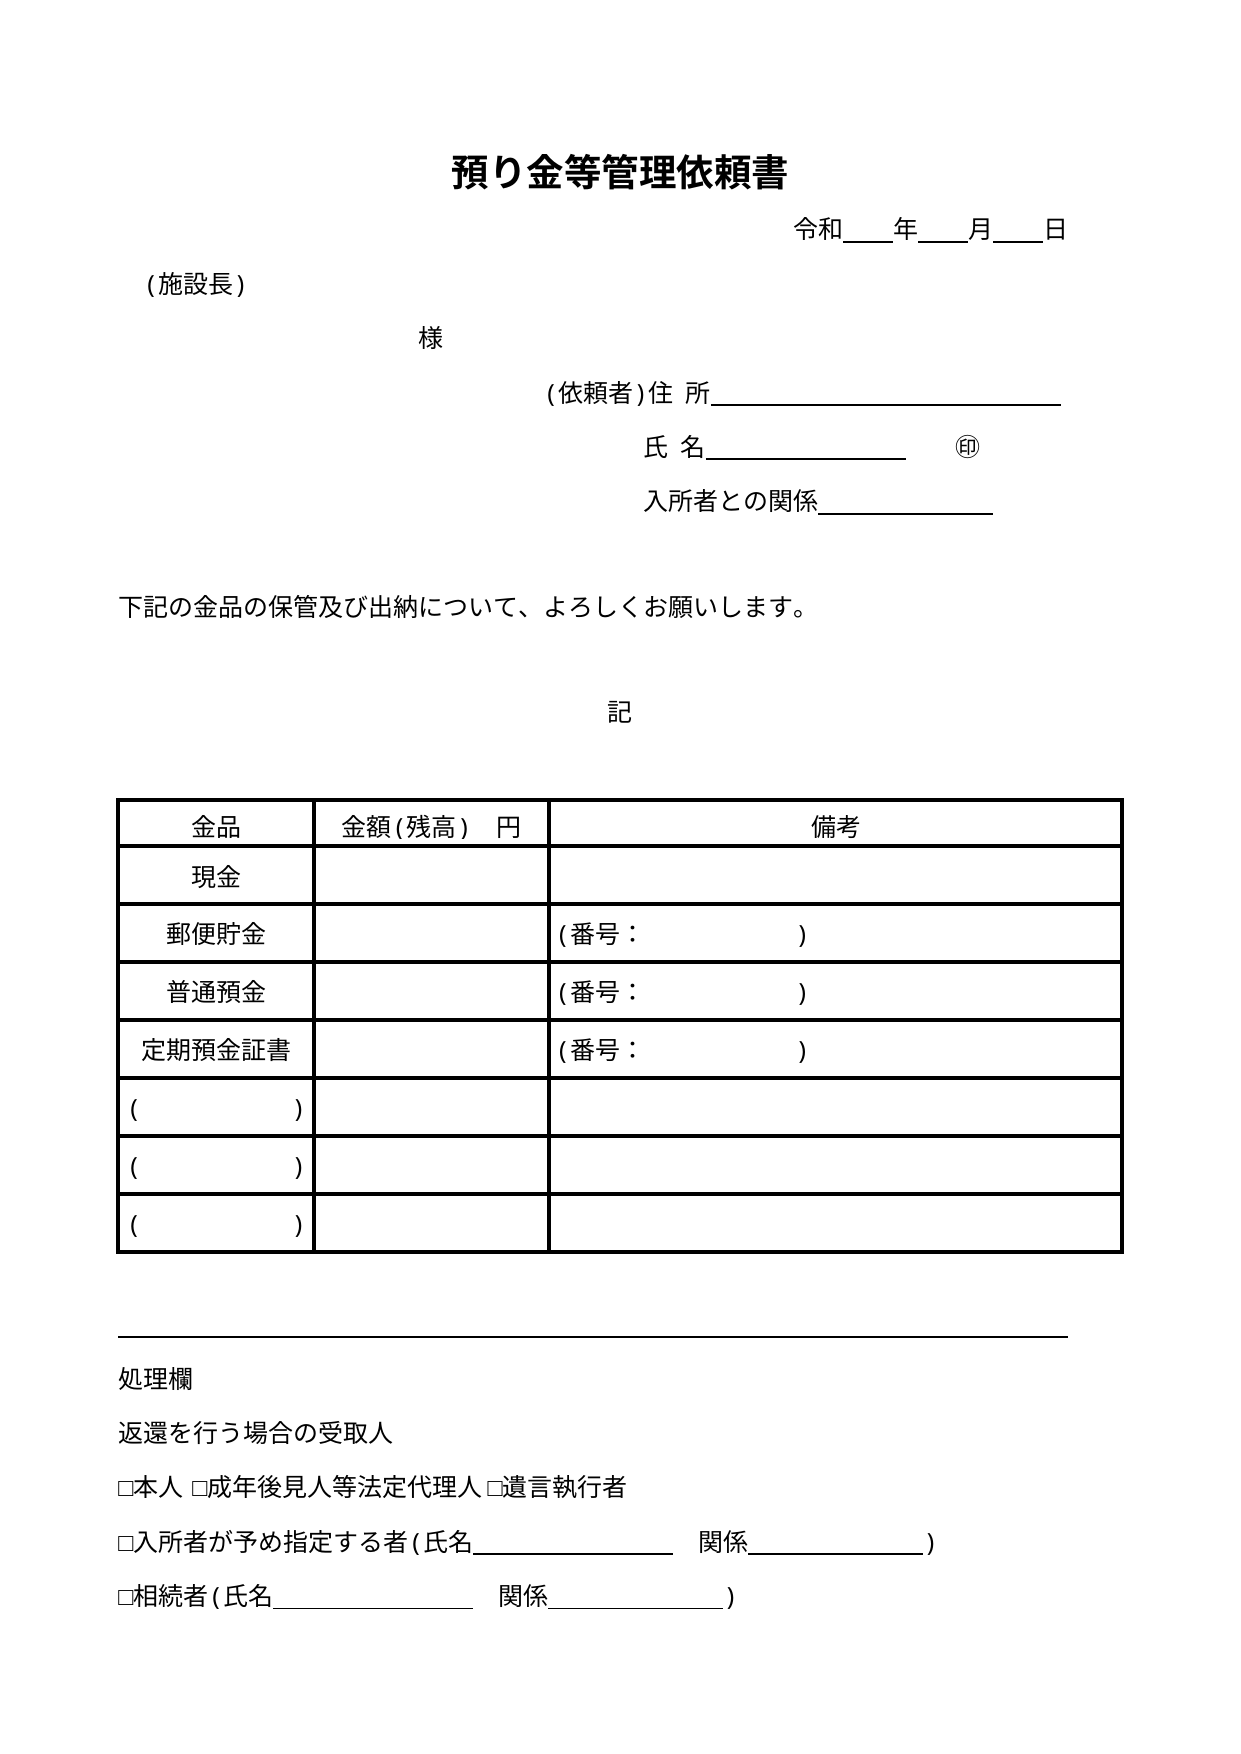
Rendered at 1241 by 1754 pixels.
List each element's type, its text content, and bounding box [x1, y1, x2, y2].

table_cell [551, 848, 1120, 902]
table_cell [551, 1138, 1120, 1192]
table_cell (番号： ) [551, 964, 1120, 1018]
table_header 金品 [120, 802, 312, 844]
text 令和 年 月 日 [118, 210, 1122, 246]
text (依頼者)住 所 [118, 373, 1122, 409]
title 預り金等管理依頼書 [118, 143, 1122, 197]
table_cell ( ) [120, 1080, 312, 1134]
table_cell 郵便貯金 [120, 906, 312, 960]
table_cell [316, 848, 547, 902]
table_cell 定期預金証書 [120, 1022, 312, 1076]
table_cell 現金 [120, 848, 312, 902]
text □相続者(氏名 関係 ) [118, 1577, 1122, 1613]
table_header 金額(残高) 円 [316, 802, 547, 844]
table_cell [316, 1196, 547, 1249]
table_cell [316, 1138, 547, 1192]
table_cell (番号： ) [551, 906, 1120, 960]
table_cell [316, 964, 547, 1018]
table_cell [316, 906, 547, 960]
table_cell [551, 1196, 1120, 1249]
table_cell ( ) [120, 1196, 312, 1249]
table_cell [316, 1022, 547, 1076]
table_cell ( ) [120, 1138, 312, 1192]
table_cell [316, 1080, 547, 1134]
text 氏 名 ㊞ [118, 427, 1122, 464]
text 下記の金品の保管及び出納について、よろしくお願いします。 [118, 587, 1122, 623]
text 様 [118, 319, 1122, 355]
text □本人 □成年後見人等法定代理人 □遺言執行者 [118, 1468, 1122, 1504]
text 入所者との関係 [118, 482, 1122, 518]
table_cell [551, 1080, 1120, 1134]
text □入所者が予め指定する者(氏名 関係 ) [118, 1522, 1122, 1558]
table_cell (番号： ) [551, 1022, 1120, 1076]
text 記 [118, 693, 1122, 729]
table_header 備考 [551, 802, 1120, 844]
text (施設長) [118, 264, 1122, 301]
table_cell 普通預金 [120, 964, 312, 1018]
text 返還を行う場合の受取人 [118, 1413, 1122, 1450]
text 処理欄 [118, 1359, 1122, 1395]
